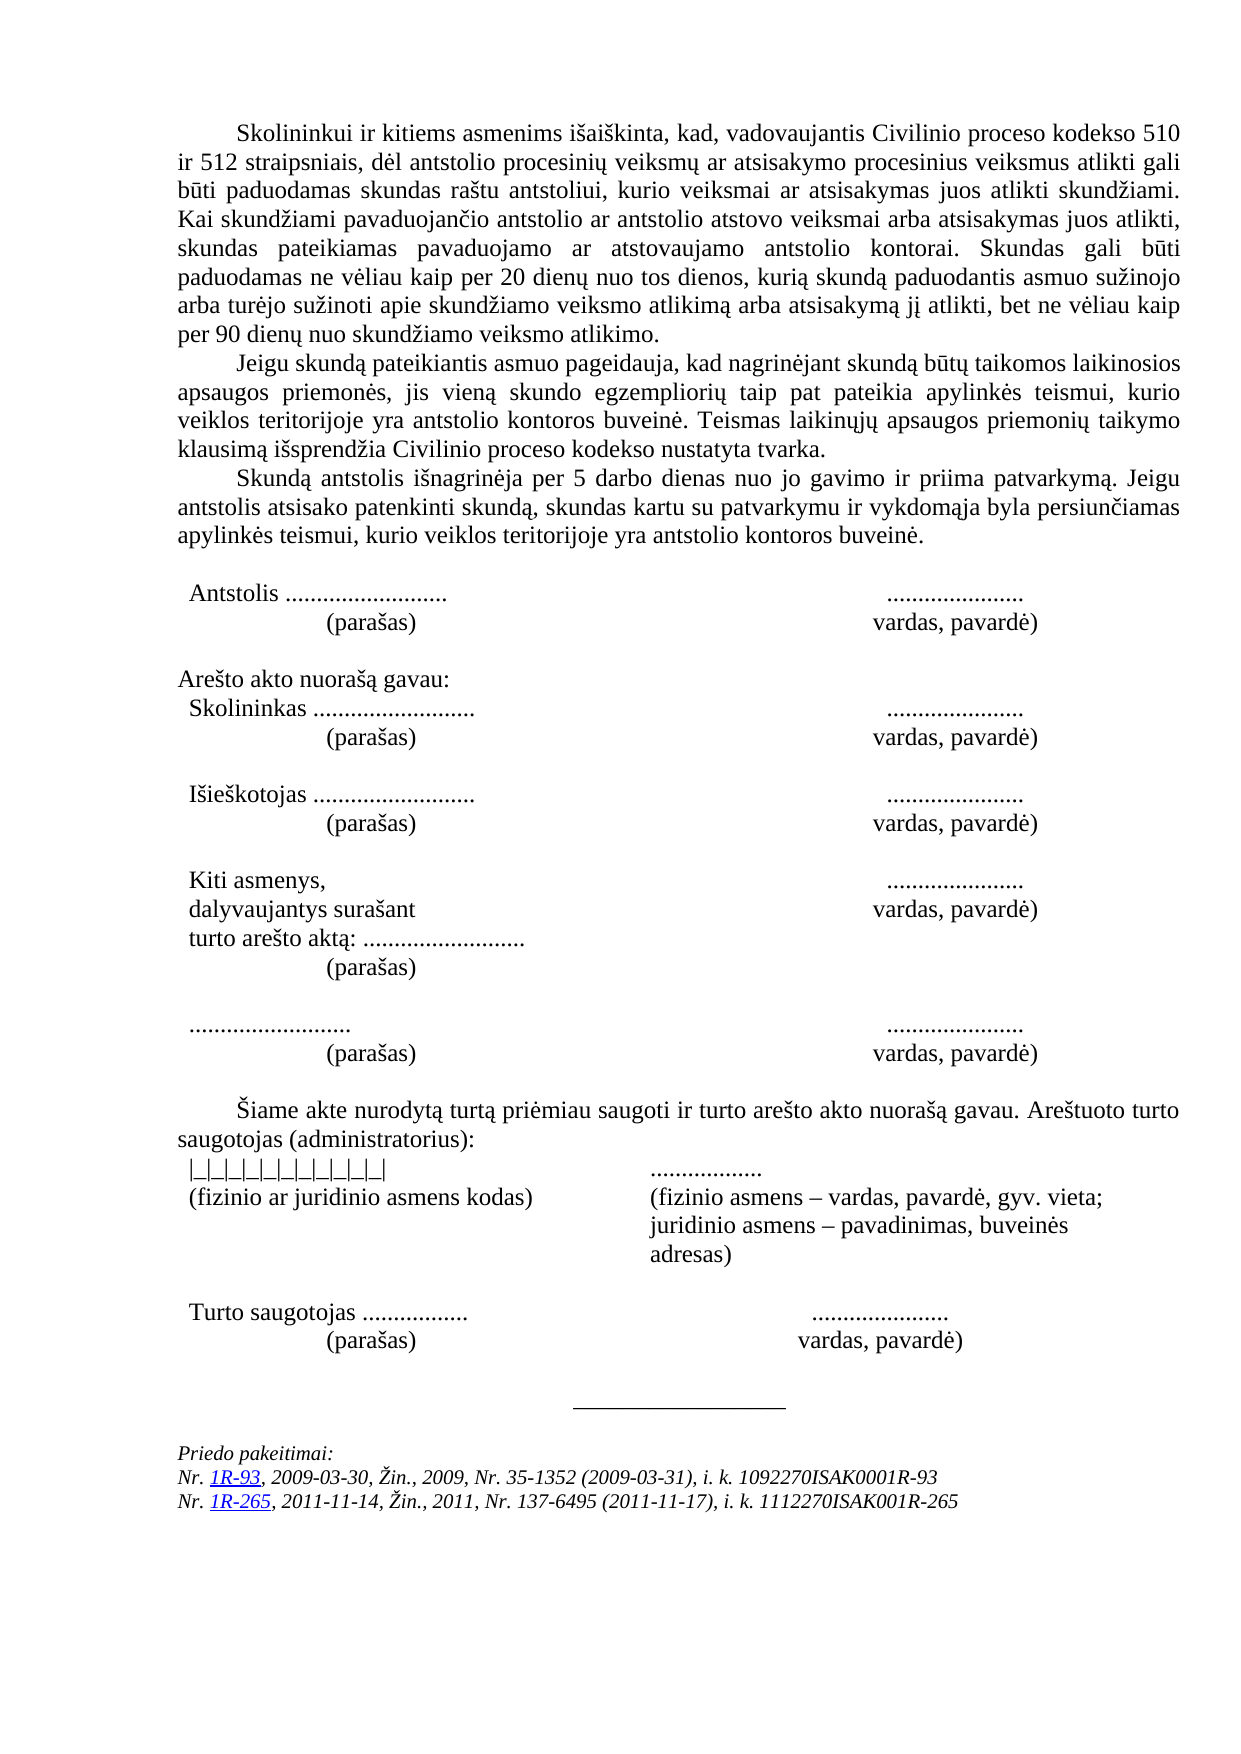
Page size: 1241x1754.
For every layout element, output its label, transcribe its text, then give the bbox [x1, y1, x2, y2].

table_cell (fizinio ar juridinio asmens kodas) [177, 1182, 638, 1268]
text Skundą antstolis išnagrinėja per 5 darbo dienas nuo jo gavimo ir priima patvarkymą. Jeigu antstolis atsisako patenkinti skundą, skundas kartu su patvarkymu ir vykdomąja byla persiunčiamas apylinkės teismui, kurio veiklos teritorijoje yra antstolio kontoros buveinė. [177, 463, 1181, 549]
table_header Turto saugotojas ................. (parašas) [177, 1297, 638, 1354]
text Nr. 1R-93, 2009-03-30, Žin., 2009, Nr. 35-1352 (2009-03-31), i. k. 1092270ISAK0001R-93 [177, 1465, 1181, 1489]
text Arešto akto nuorašą gavau: [177, 664, 1181, 693]
text Priedo pakeitimai: [177, 1441, 1181, 1465]
table_header ...................... vardas, pavardė) [789, 779, 1122, 837]
table_header Antstolis .......................... (parašas) [177, 578, 788, 636]
text Skolininkui ir kitiems asmenims išaiškinta, kad, vadovaujantis Civilinio proceso kodekso 510 ir 512 straipsniais, dėl antstolio procesinių veiksmų ar atsisakymo procesinius veiksmus atlikti gali būti paduodamas skundas raštu antstoliui, kurio veiksmai ar atsisakymas juos atlikti skundžiami. Kai skundžiami pavaduojančio antstolio ar antstolio atstovo veiksmai arba atsisakymas juos atlikti, skundas pateikiamas pavaduojamo ar atstovaujamo antstolio kontorai. Skundas gali būti paduodamas ne vėliau kaip per 20 dienų nuo tos dienos, kurią skundą paduodantis asmuo sužinojo arba turėjo sužinoti apie skundžiamo veiksmo atlikimą arba atsisakymą jį atlikti, bet ne vėliau kaip per 90 dienų nuo skundžiamo veiksmo atlikimo. [177, 118, 1181, 348]
table_header ...................... vardas, pavardė) [789, 578, 1122, 636]
table_header .......................... (parašas) [177, 1009, 788, 1067]
text Nr. 1R-265, 2011-11-14, Žin., 2011, Nr. 137-6495 (2011-11-17), i. k. 1112270ISAK001R-265 [177, 1489, 1181, 1513]
table_header Skolininkas .......................... (parašas) [177, 693, 788, 751]
text Šiame akte nurodytą turtą priėmiau saugoti ir turto arešto akto nuorašą gavau. Areštuoto turto saugotojas (administratorius): [177, 1096, 1181, 1153]
table_cell (fizinio asmens – vardas, pavardė, gyv. vieta; juridinio asmens – pavadinimas, buveinės adresas) [639, 1182, 1122, 1268]
table_header Išieškotojas .......................... (parašas) [177, 779, 788, 837]
table_header ...................... vardas, pavardė) [789, 693, 1122, 751]
table_header |_|_|_|_|_|_|_|_|_|_|_| [177, 1153, 638, 1182]
table_header ...................... vardas, pavardė) [789, 866, 1122, 981]
text Jeigu skundą pateikiantis asmuo pageidauja, kad nagrinėjant skundą būtų taikomos laikinosios apsaugos priemonės, jis vieną skundo egzempliorių taip pat pateikia apylinkės teismui, kurio veiklos teritorijoje yra antstolio kontoros buveinė. Teismas laikinųjų apsaugos priemonių taikymo klausimą išsprendžia Civilinio proceso kodekso nustatyta tvarka. [177, 348, 1181, 463]
table_header .................. [639, 1153, 1122, 1182]
table_header ...................... vardas, pavardė) [789, 1009, 1122, 1067]
table_header Kiti asmenys, dalyvaujantys surašant turto arešto aktą: .......................... (parašas) [177, 866, 788, 981]
table_header ...................... vardas, pavardė) [639, 1297, 1122, 1354]
text _________________ [177, 1383, 1181, 1412]
